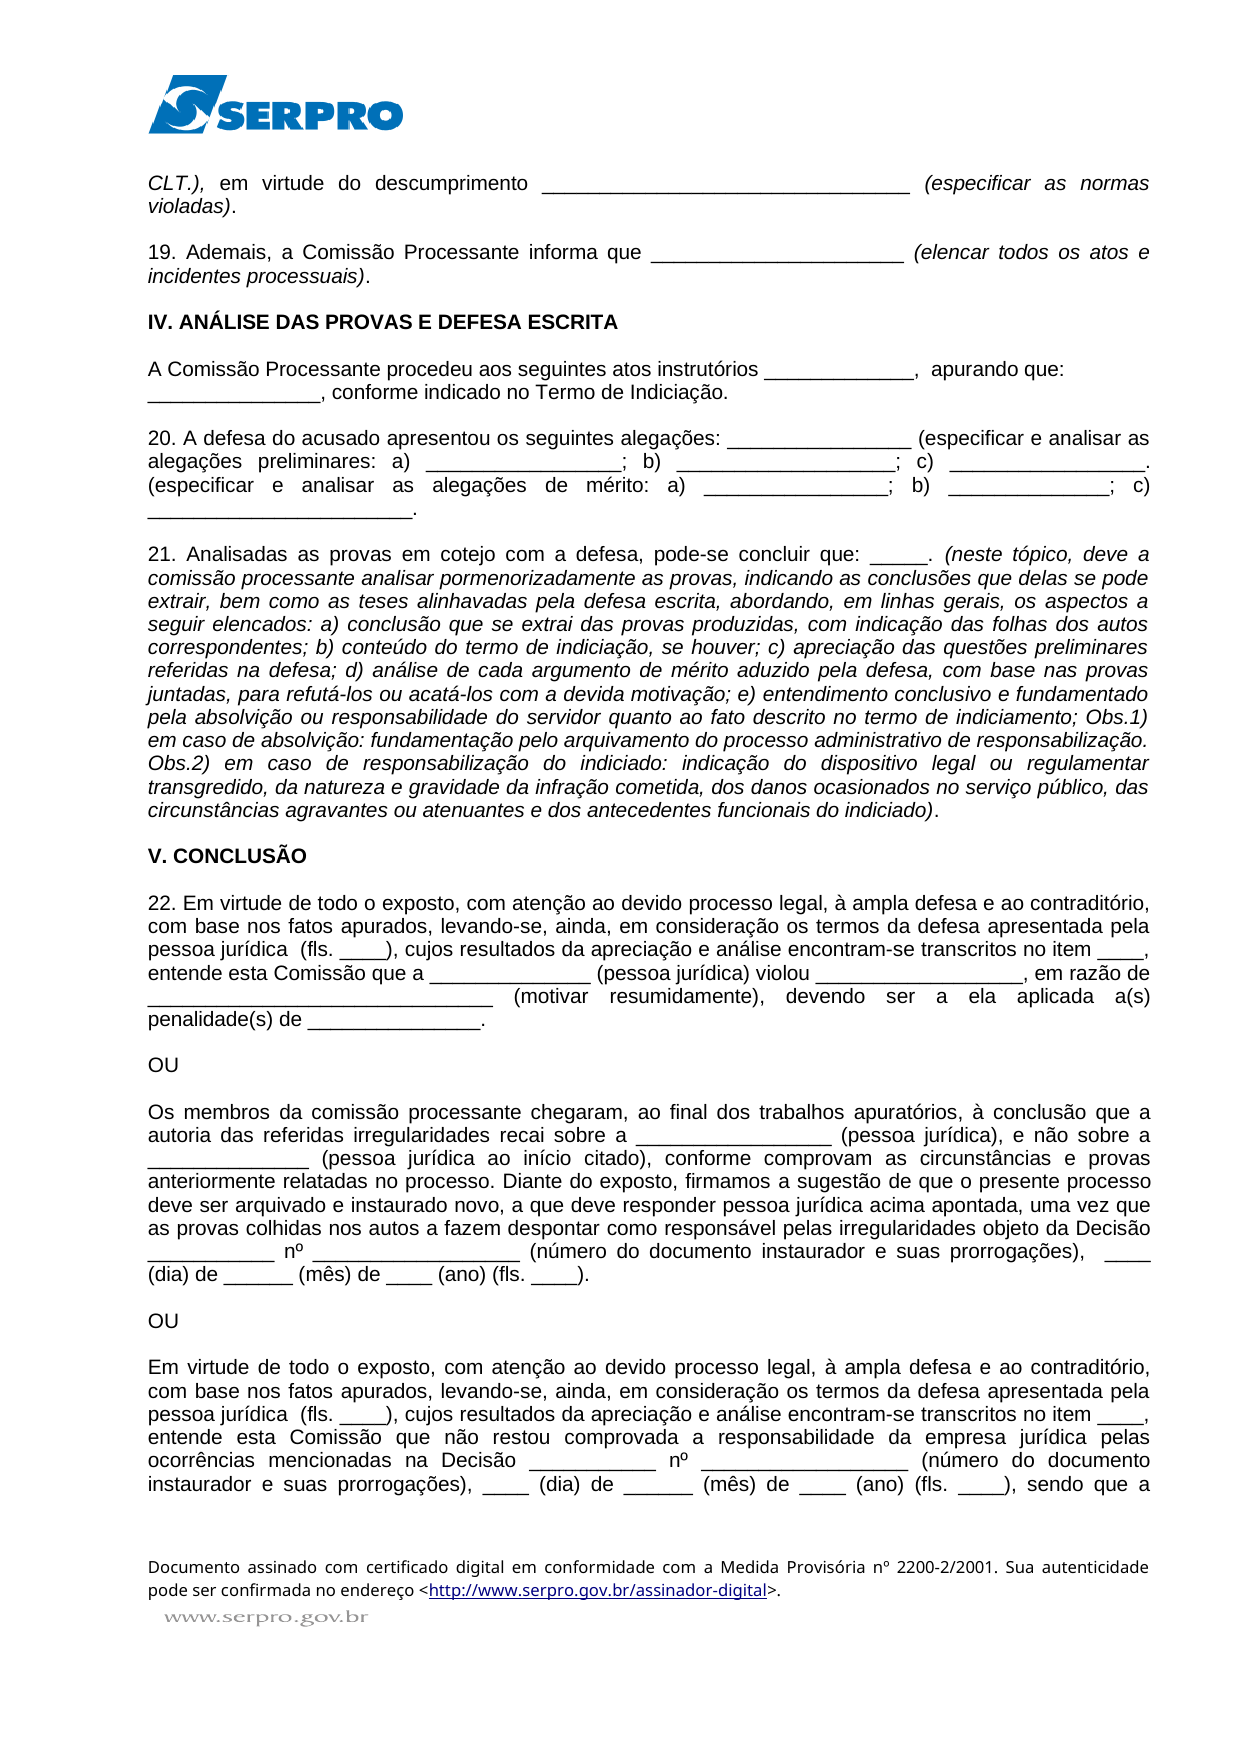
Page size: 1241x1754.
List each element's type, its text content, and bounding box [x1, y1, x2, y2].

text CLT.), em virtude do descumprimento ________________________________ (especificar as normas violadas). [148, 171, 1151, 218]
text IV. ANÁLISE DAS PROVAS E DEFESA ESCRITA [148, 311, 1151, 334]
text Em virtude de todo o exposto, com atenção ao devido processo legal, à ampla defesa e ao contraditório, com base nos fatos apurados, levando-se, ainda, em consideração os termos da defesa apresentada pela pessoa jurídica (fls. ____), cujos resultados da apreciação e análise encontram-se transcritos no item ____, entende esta Comissão que não restou comprovada a responsabilidade da empresa jurídica pelas ocorrências mencionadas na Decisão ___________ nº __________________ (número do documento instaurador e suas prorrogações), ____ (dia) de ______ (mês) de ____ (ano) (fls. ____), sendo que a [148, 1356, 1151, 1495]
text A Comissão Processante procedeu aos seguintes atos instrutórios _____________, apurando que: _______________, conforme indicado no Termo de Indiciação. [148, 357, 1151, 404]
text OU [148, 1309, 1151, 1333]
text 21. Analisadas as provas em cotejo com a defesa, pode-se concluir que: _____. (neste tópico, deve a comissão processante analisar pormenorizadamente as provas, indicando as conclusões que delas se pode extrair, bem como as teses alinhavadas pela defesa escrita, abordando, em linhas gerais, os aspectos a seguir elencados: a) conclusão que se extrai das provas produzidas, com indicação das folhas dos autos correspondentes; b) conteúdo do termo de indiciação, se houver; c) apreciação das questões preliminares referidas na defesa; d) análise de cada argumento de mérito aduzido pela defesa, com base nas provas juntadas, para refutá-los ou acatá-los com a devida motivação; e) entendimento conclusivo e fundamentado pela absolvição ou responsabilidade do servidor quanto ao fato descrito no termo de indiciamento; Obs.1) em caso de absolvição: fundamentação pelo arquivamento do processo administrativo de responsabilização. Obs.2) em caso de responsabilização do indiciado: indicação do dispositivo legal ou regulamentar transgredido, da natureza e gravidade da infração cometida, dos danos ocasionados no serviço público, das circunstâncias agravantes ou atenuantes e dos antecedentes funcionais do indiciado). [148, 543, 1151, 822]
text OU [148, 1054, 1151, 1077]
text 22. Em virtude de todo o exposto, com atenção ao devido processo legal, à ampla defesa e ao contraditório, com base nos fatos apurados, levando-se, ainda, em consideração os termos da defesa apresentada pela pessoa jurídica (fls. ____), cujos resultados da apreciação e análise encontram-se transcritos no item ____, entende esta Comissão que a ______________ (pessoa jurídica) violou __________________, em razão de ______________________________ (motivar resumidamente), devendo ser a ela aplicada a(s) penalidade(s) de _______________. [148, 891, 1151, 1031]
text 19. Ademais, a Comissão Processante informa que ______________________ (elencar todos os atos e incidentes processuais). [148, 241, 1151, 287]
text V. CONCLUSÃO [148, 845, 1151, 868]
text 20. A defesa do acusado apresentou os seguintes alegações: ________________ (especificar e analisar as alegações preliminares: a) _________________; b) ___________________; c) _________________. (especificar e analisar as alegações de mérito: a) ________________; b) ______________; c) _______________________. [148, 427, 1151, 520]
picture [147, 75, 403, 134]
text Os membros da comissão processante chegaram, ao final dos trabalhos apuratórios, à conclusão que a autoria das referidas irregularidades recai sobre a _________________ (pessoa jurídica), e não sobre a ______________ (pessoa jurídica ao início citado), conforme comprovam as circunstâncias e provas anteriormente relatadas no processo. Diante do exposto, firmamos a sugestão de que o presente processo deve ser arquivado e instaurado novo, a que deve responder pessoa jurídica acima apontada, uma vez que as provas colhidas nos autos a fazem despontar como responsável pelas irregularidades objeto da Decisão ___________ nº __________________ (número do documento instaurador e suas prorrogações), ____ (dia) de ______ (mês) de ____ (ano) (fls. ____). [148, 1101, 1151, 1286]
